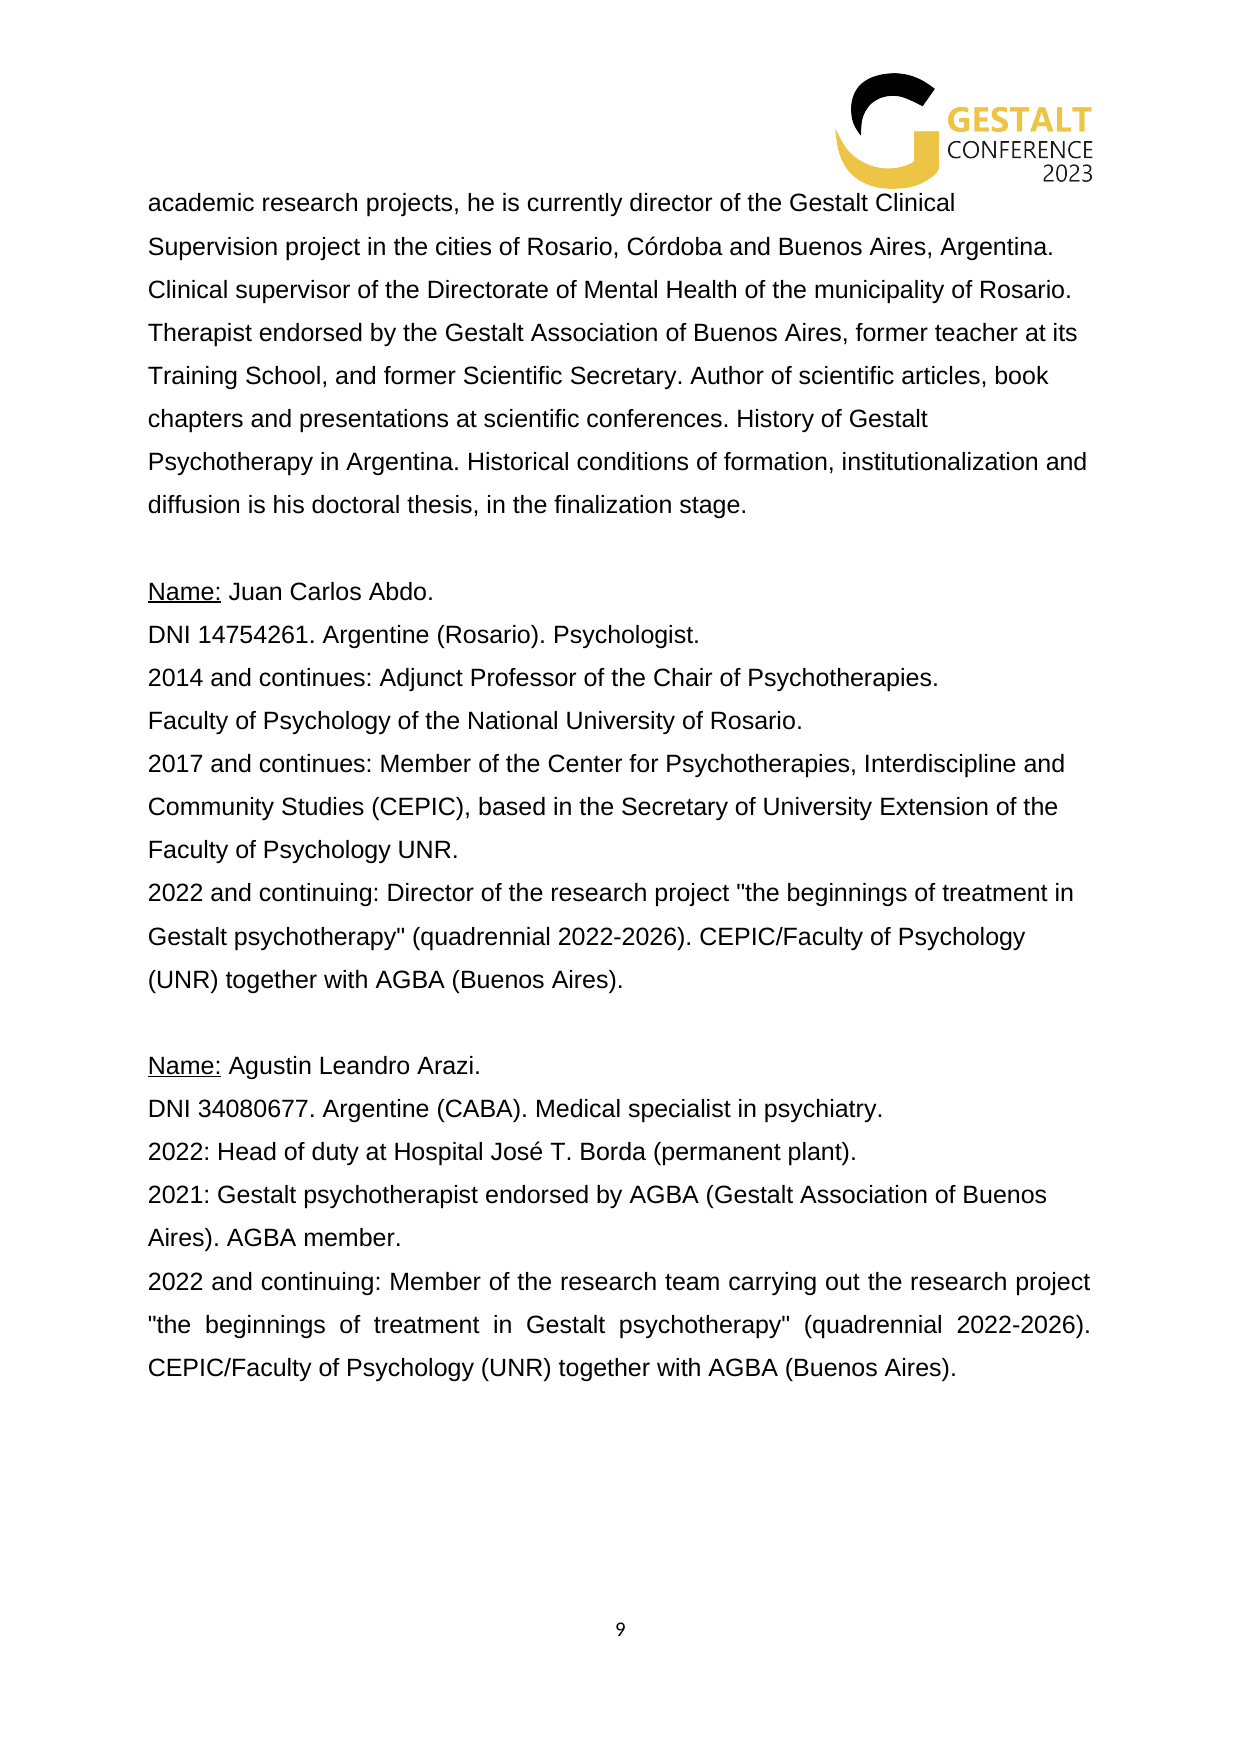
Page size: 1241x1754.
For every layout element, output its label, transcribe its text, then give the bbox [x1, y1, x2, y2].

text 2014 and continues: Adjunct Professor of the Chair of Psychotherapies. [148, 663, 1092, 692]
text DNI 14754261. Argentine (Rosario). Psychologist. [148, 620, 1092, 648]
text DNI 34080677. Argentine (CABA). Medical specialist in psychiatry. [148, 1094, 1092, 1123]
text Name: Agustin Leandro Arazi. [148, 1051, 1092, 1080]
text academic research projects, he is currently director of the Gestalt Clinical Supervision project in the cities of Rosario, Córdoba and Buenos Aires, Argentina. Clinical supervisor of the Directorate of Mental Health of the municipality of Rosario. Therapist endorsed by the Gestalt Association of Buenos Aires, former teacher at its Training School, and former Scientific Secretary. Author of scientific articles, book chapters and presentations at scientific conferences. History of Gestalt Psychotherapy in Argentina. Historical conditions of formation, institutionalization and diffusion is his doctoral thesis, in the finalization stage. [148, 188, 1092, 519]
text 2022: Head of duty at Hospital José T. Borda (permanent plant). [148, 1137, 1092, 1166]
text Faculty of Psychology of the National University of Rosario. [148, 706, 1092, 735]
text 2021: Gestalt psychotherapist endorsed by AGBA (Gestalt Association of Buenos Aires). AGBA member. [148, 1180, 1092, 1252]
text Name: Juan Carlos Abdo. [148, 577, 1092, 605]
text 2017 and continues: Member of the Center for Psychotherapies, Interdiscipline and Community Studies (CEPIC), based in the Secretary of University Extension of the Faculty of Psychology UNR. [148, 749, 1092, 864]
text 2022 and continuing: Member of the research team carrying out the research project "the beginnings of treatment in Gestalt psychotherapy" (quadrennial 2022-2026). CEPIC/Faculty of Psychology (UNR) together with AGBA (Buenos Aires). [148, 1267, 1092, 1382]
text 2022 and continuing: Director of the research project "the beginnings of treatment in Gestalt psychotherapy" (quadrennial 2022-2026). CEPIC/Faculty of Psychology (UNR) together with AGBA (Buenos Aires). [148, 878, 1092, 993]
picture [835, 73, 1093, 189]
